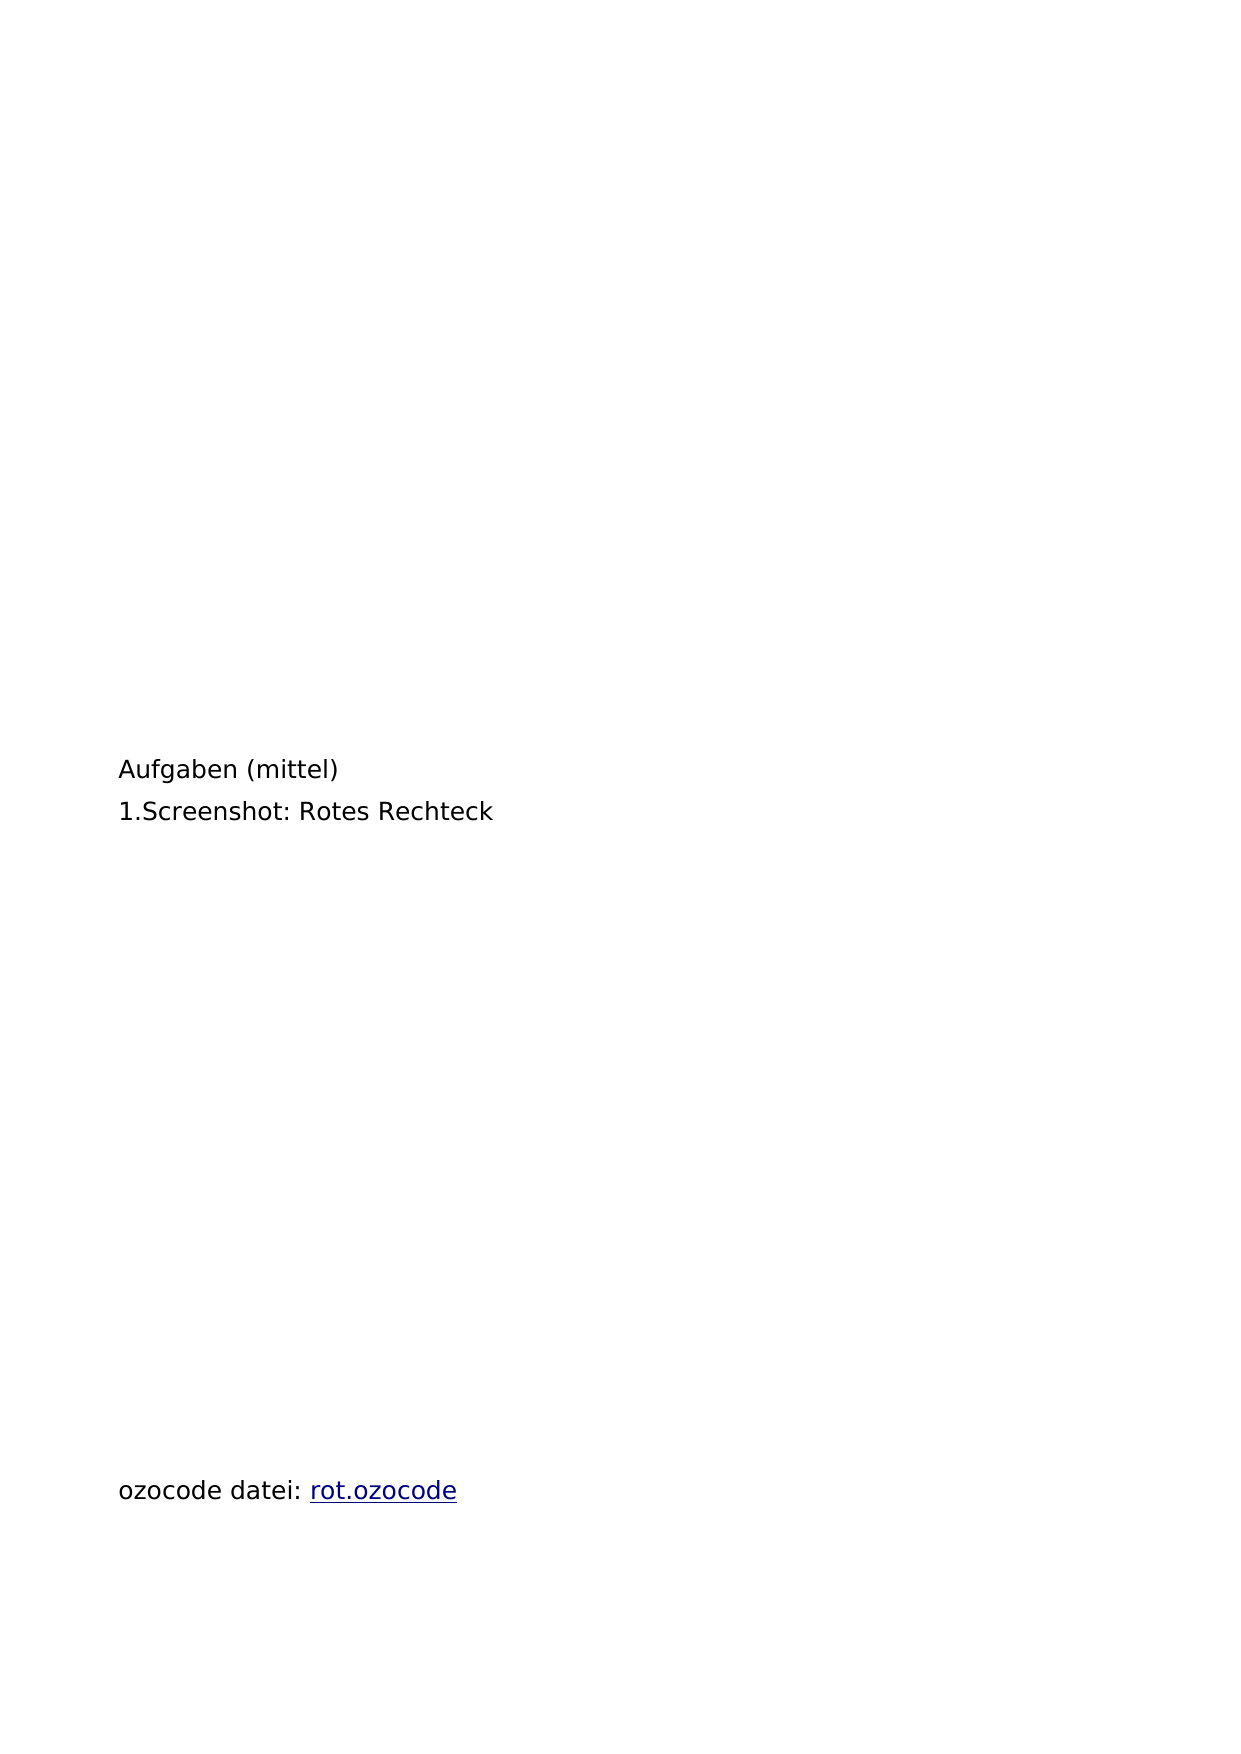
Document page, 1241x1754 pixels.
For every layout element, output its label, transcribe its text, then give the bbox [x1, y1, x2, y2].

text 1.Screenshot: Rotes Rechteck [118, 797, 1122, 826]
text ozocode datei: rot.ozocode [118, 1476, 1122, 1506]
text Aufgaben (mittel) [118, 756, 1122, 785]
